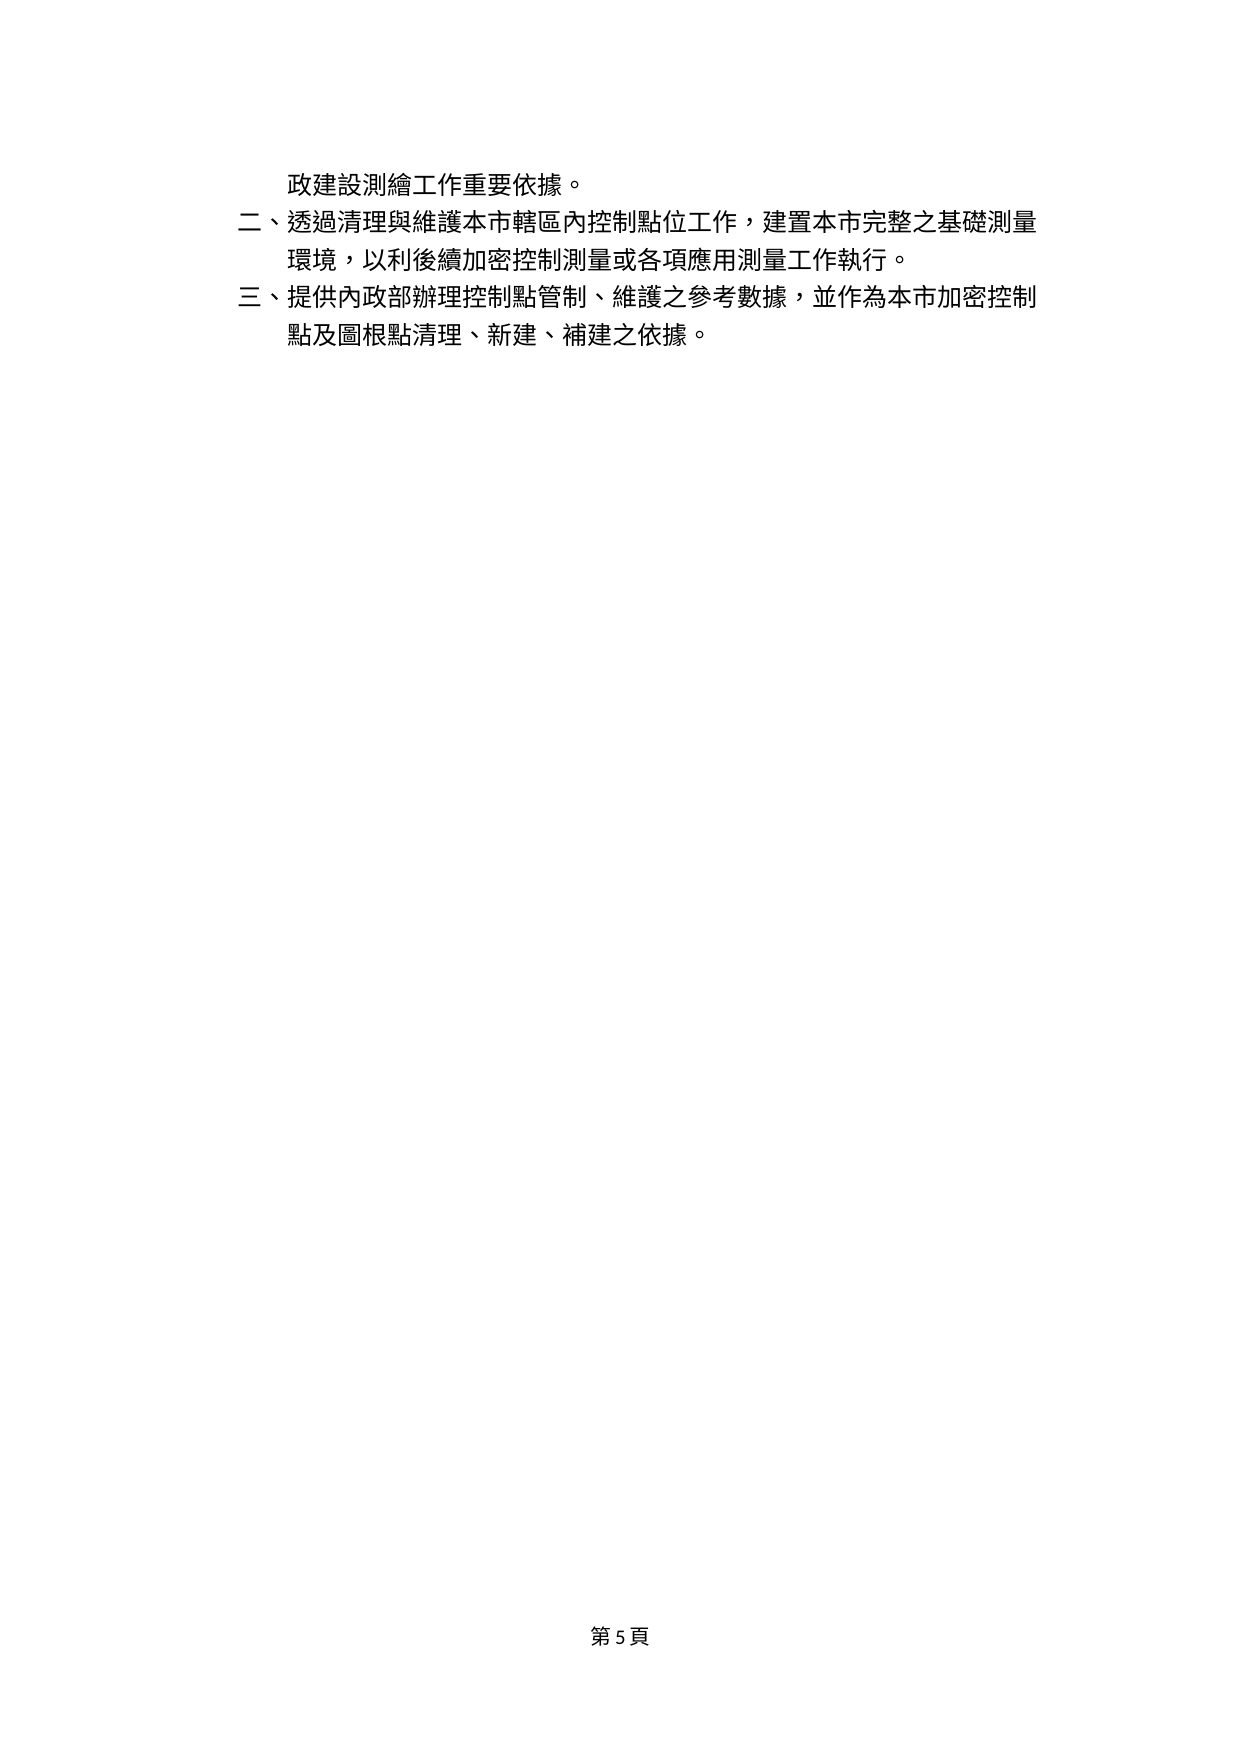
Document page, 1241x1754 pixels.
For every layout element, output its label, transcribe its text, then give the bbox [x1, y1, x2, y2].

text 三、提供內政部辦理控制點管制、維護之參考數據，並作為本市加密控制點及圖根點清理、新建、補建之依據。 [237, 277, 1053, 352]
text 二、透過清理與維護本市轄區內控制點位工作，建置本市完整之基礎測量環境，以利後續加密控制測量或各項應用測量工作執行。 [237, 202, 1053, 277]
text 政建設測繪工作重要依據。 [237, 164, 1053, 202]
